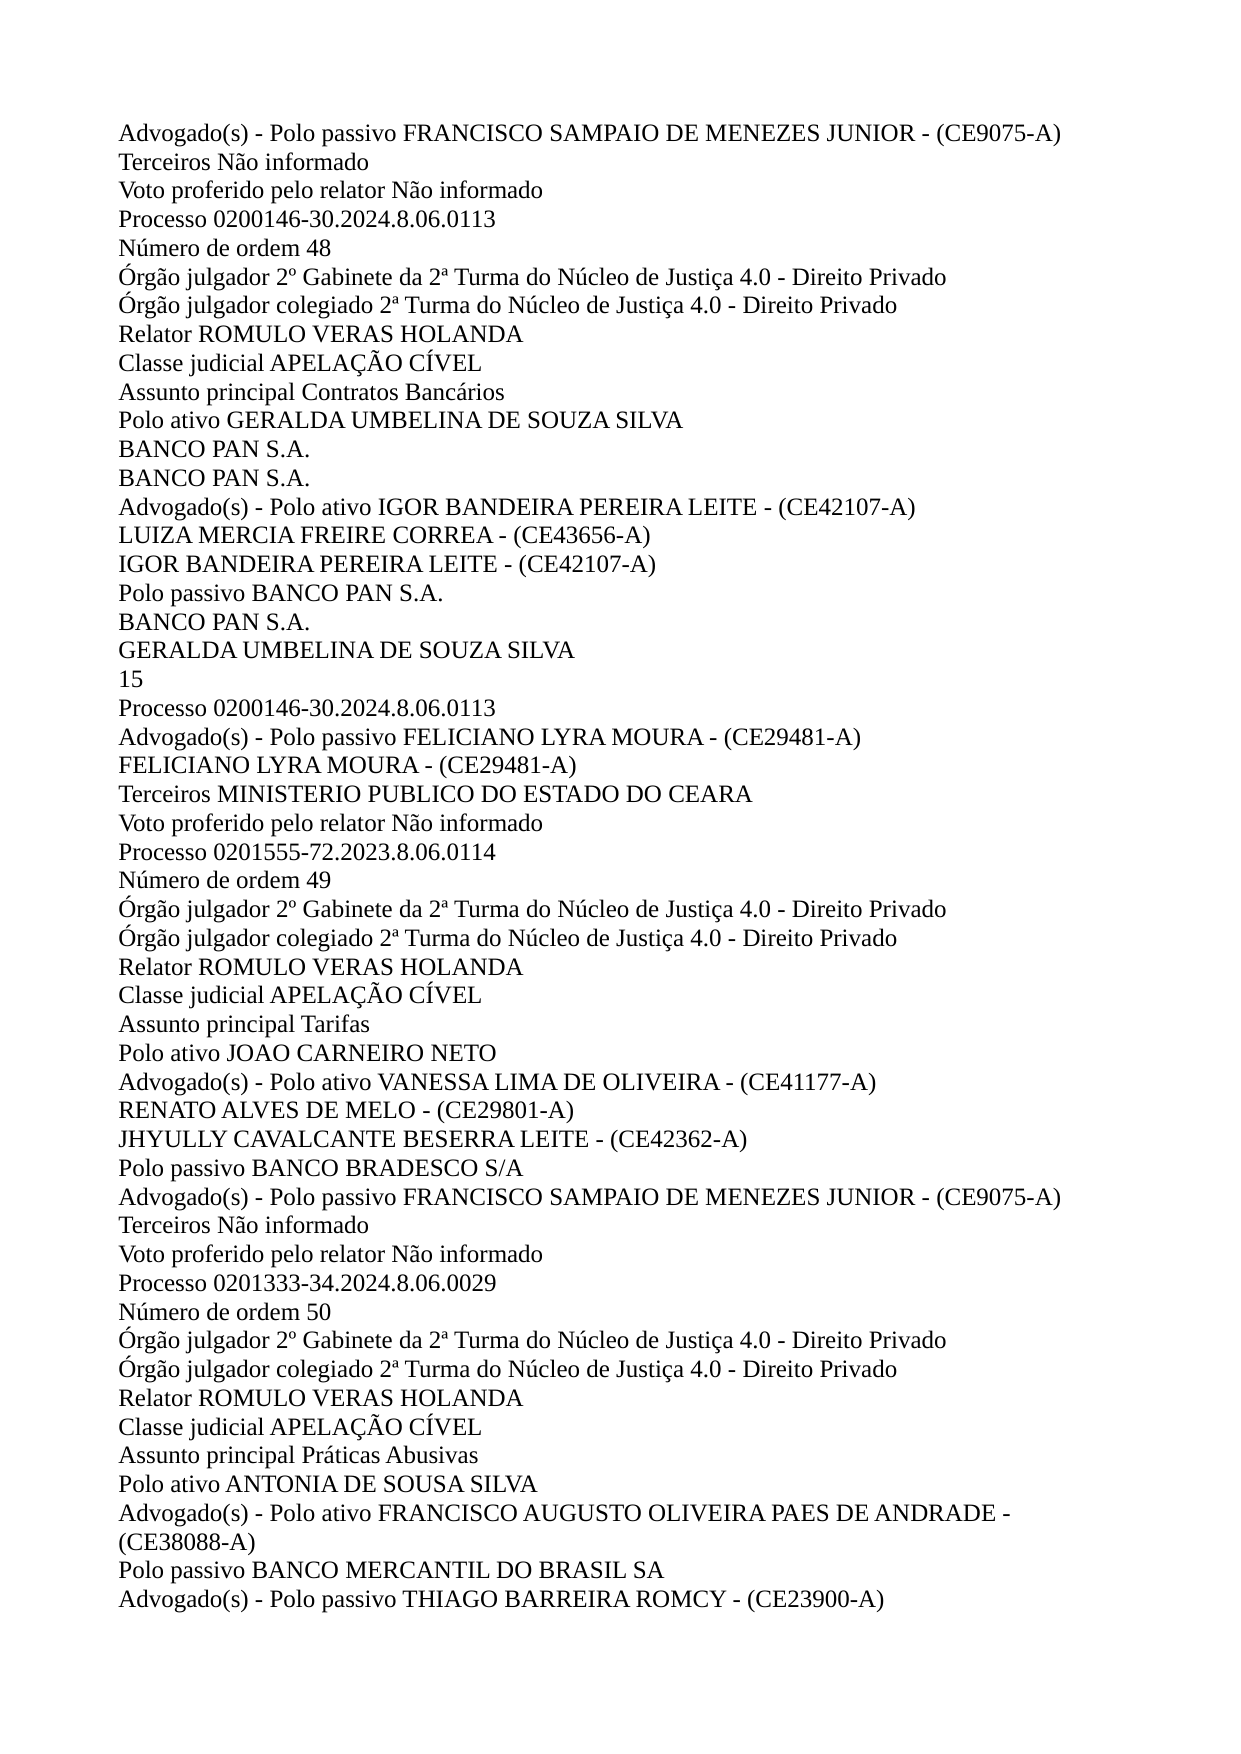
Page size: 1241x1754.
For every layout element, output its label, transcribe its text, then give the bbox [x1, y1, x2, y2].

text Órgão julgador colegiado 2ª Turma do Núcleo de Justiça 4.0 - Direito Privado [118, 1354, 1122, 1383]
text Órgão julgador 2º Gabinete da 2ª Turma do Núcleo de Justiça 4.0 - Direito Privado [118, 262, 1122, 291]
text Voto proferido pelo relator Não informado [118, 176, 1122, 204]
text Órgão julgador colegiado 2ª Turma do Núcleo de Justiça 4.0 - Direito Privado [118, 923, 1122, 952]
text Classe judicial APELAÇÃO CÍVEL [118, 981, 1122, 1009]
text Assunto principal Práticas Abusivas [118, 1441, 1122, 1469]
text Polo ativo JOAO CARNEIRO NETO [118, 1038, 1122, 1067]
text Polo ativo GERALDA UMBELINA DE SOUZA SILVA [118, 406, 1122, 434]
text Advogado(s) - Polo passivo THIAGO BARREIRA ROMCY - (CE23900-A) [118, 1584, 1122, 1613]
text Advogado(s) - Polo ativo FRANCISCO AUGUSTO OLIVEIRA PAES DE ANDRADE - (CE38088-A) [118, 1498, 1122, 1556]
text Assunto principal Contratos Bancários [118, 377, 1122, 406]
text Terceiros Não informado [118, 1211, 1122, 1239]
text Polo passivo BANCO MERCANTIL DO BRASIL SA [118, 1556, 1122, 1584]
text Advogado(s) - Polo passivo FRANCISCO SAMPAIO DE MENEZES JUNIOR - (CE9075-A) [118, 118, 1122, 147]
text Polo passivo BANCO BRADESCO S/A [118, 1153, 1122, 1182]
text Relator ROMULO VERAS HOLANDA [118, 319, 1122, 348]
text Voto proferido pelo relator Não informado [118, 808, 1122, 837]
text Classe judicial APELAÇÃO CÍVEL [118, 348, 1122, 377]
text Classe judicial APELAÇÃO CÍVEL [118, 1412, 1122, 1441]
text Advogado(s) - Polo passivo FRANCISCO SAMPAIO DE MENEZES JUNIOR - (CE9075-A) [118, 1182, 1122, 1211]
text GERALDA UMBELINA DE SOUZA SILVA [118, 636, 1122, 664]
text Assunto principal Tarifas [118, 1009, 1122, 1038]
text Órgão julgador 2º Gabinete da 2ª Turma do Núcleo de Justiça 4.0 - Direito Privado [118, 894, 1122, 923]
text Número de ordem 50 [118, 1297, 1122, 1326]
text Polo ativo ANTONIA DE SOUSA SILVA [118, 1469, 1122, 1498]
text BANCO PAN S.A. [118, 463, 1122, 492]
text Número de ordem 49 [118, 866, 1122, 894]
text Órgão julgador colegiado 2ª Turma do Núcleo de Justiça 4.0 - Direito Privado [118, 291, 1122, 319]
text Processo 0200146-30.2024.8.06.0113 [118, 204, 1122, 233]
text Número de ordem 48 [118, 233, 1122, 262]
text JHYULLY CAVALCANTE BESERRA LEITE - (CE42362-A) [118, 1124, 1122, 1153]
text Advogado(s) - Polo passivo FELICIANO LYRA MOURA - (CE29481-A) [118, 722, 1122, 751]
text Terceiros Não informado [118, 147, 1122, 176]
text FELICIANO LYRA MOURA - (CE29481-A) [118, 751, 1122, 779]
text Processo 0201555-72.2023.8.06.0114 [118, 837, 1122, 866]
text Relator ROMULO VERAS HOLANDA [118, 952, 1122, 981]
text RENATO ALVES DE MELO - (CE29801-A) [118, 1096, 1122, 1124]
text Processo 0200146-30.2024.8.06.0113 [118, 693, 1122, 722]
text Terceiros MINISTERIO PUBLICO DO ESTADO DO CEARA [118, 779, 1122, 808]
text IGOR BANDEIRA PEREIRA LEITE - (CE42107-A) [118, 549, 1122, 578]
text LUIZA MERCIA FREIRE CORREA - (CE43656-A) [118, 521, 1122, 549]
text Processo 0201333-34.2024.8.06.0029 [118, 1268, 1122, 1297]
text Órgão julgador 2º Gabinete da 2ª Turma do Núcleo de Justiça 4.0 - Direito Privado [118, 1326, 1122, 1354]
text 15 [118, 664, 1122, 693]
text Relator ROMULO VERAS HOLANDA [118, 1383, 1122, 1412]
text BANCO PAN S.A. [118, 434, 1122, 463]
text Voto proferido pelo relator Não informado [118, 1239, 1122, 1268]
text Polo passivo BANCO PAN S.A. [118, 578, 1122, 607]
text Advogado(s) - Polo ativo VANESSA LIMA DE OLIVEIRA - (CE41177-A) [118, 1067, 1122, 1096]
text BANCO PAN S.A. [118, 607, 1122, 636]
text Advogado(s) - Polo ativo IGOR BANDEIRA PEREIRA LEITE - (CE42107-A) [118, 492, 1122, 521]
